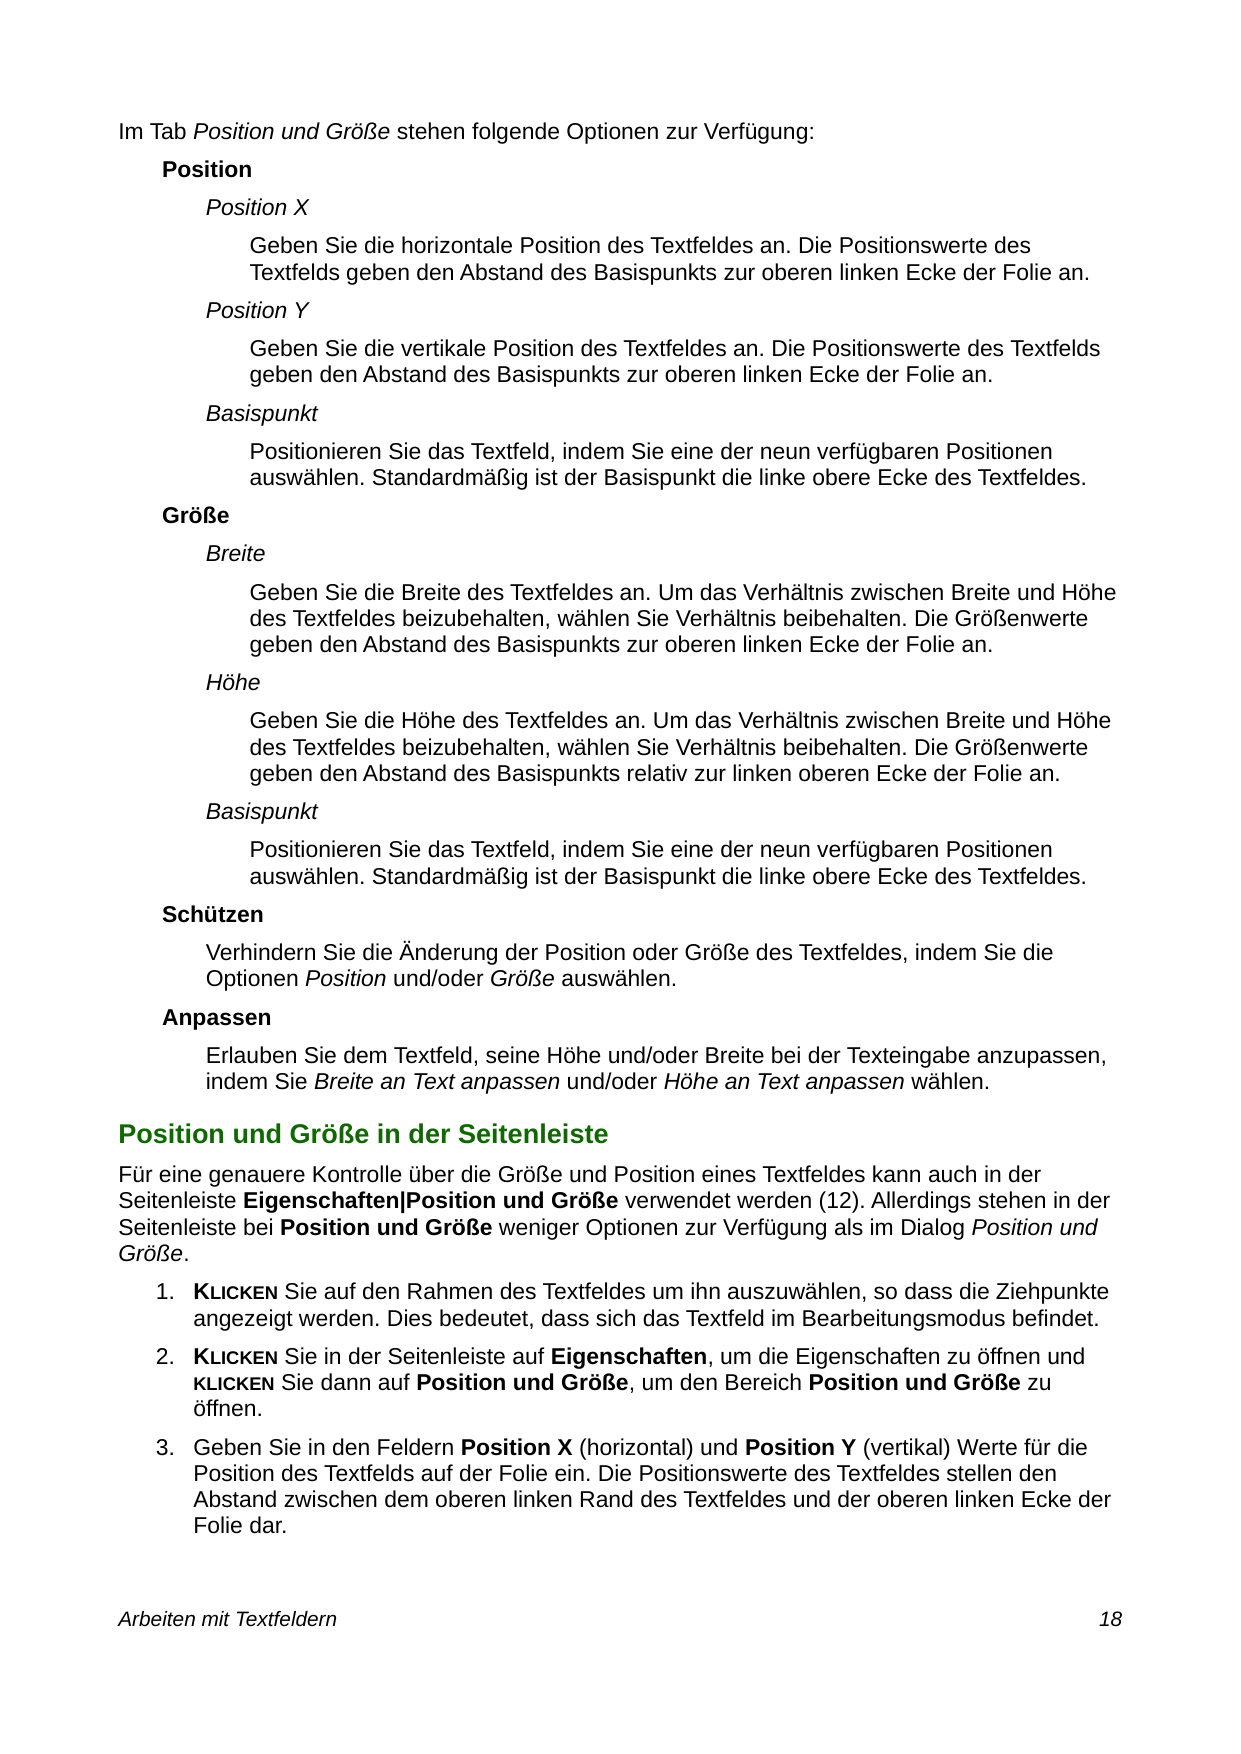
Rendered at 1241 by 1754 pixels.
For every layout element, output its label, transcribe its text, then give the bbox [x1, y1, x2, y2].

text Verhindern Sie die Änderung der Position oder Größe des Textfeldes, indem Sie die Optionen Position und/oder Größe auswählen. [206, 939, 1122, 992]
text Geben Sie die Höhe des Textfeldes an. Um das Verhältnis zwischen Breite und Höhe des Textfeldes beizubehalten, wählen Sie Verhältnis beibehalten. Die Größenwerte geben den Abstand des Basispunkts relativ zur linken oberen Ecke der Folie an. [249, 707, 1122, 786]
text Breite [206, 540, 1122, 567]
text Position X [206, 194, 1122, 221]
text Position [162, 156, 1122, 183]
text Basispunkt [206, 798, 1122, 824]
list Klicken Sie in der Seitenleiste auf Eigenschaften, um die Eigenschaften zu öffnen und klicken Sie dann auf Position und Größe, um den Bereich Position und Größe zu öffnen. [156, 1343, 1122, 1422]
text Höhe [206, 669, 1122, 696]
text Positionieren Sie das Textfeld, indem Sie eine der neun verfügbaren Positionen auswählen. Standardmäßig ist der Basispunkt die linke obere Ecke des Textfeldes. [249, 438, 1122, 490]
text Position Y [206, 297, 1122, 323]
list Klicken Sie auf den Rahmen des Textfeldes um ihn auszuwählen, so dass die Ziehpunkte angezeigt werden. Dies bedeutet, dass sich das Textfeld im Bearbeitungsmodus befindet. [156, 1278, 1122, 1331]
list Geben Sie in den Feldern Position X (horizontal) und Position Y (vertikal) Werte für die Position des Textfelds auf der Folie ein. Die Positionswerte des Textfeldes stellen den Abstand zwischen dem oberen linken Rand des Textfeldes und der oberen linken Ecke der Folie dar. [156, 1433, 1122, 1539]
text Anpassen [162, 1003, 1122, 1030]
text Im Tab Position und Größe stehen folgende Optionen zur Verfügung: [118, 118, 1122, 144]
text Schützen [162, 901, 1122, 927]
text Geben Sie die Breite des Textfeldes an. Um das Verhältnis zwischen Breite und Höhe des Textfeldes beizubehalten, wählen Sie Verhältnis beibehalten. Die Größenwerte geben den Abstand des Basispunkts zur oberen linken Ecke der Folie an. [249, 578, 1122, 657]
text Größe [162, 502, 1122, 528]
text Positionieren Sie das Textfeld, indem Sie eine der neun verfügbaren Positionen auswählen. Standardmäßig ist der Basispunkt die linke obere Ecke des Textfeldes. [249, 836, 1122, 889]
text Erlauben Sie dem Textfeld, seine Höhe und/oder Breite bei der Texteingabe anzupassen, indem Sie Breite an Text anpassen und/oder Höhe an Text anpassen wählen. [206, 1042, 1122, 1094]
subtitle Position und Größe in der Seitenleiste [118, 1118, 1122, 1149]
text Basispunkt [206, 399, 1122, 426]
text Geben Sie die horizontale Position des Textfeldes an. Die Positionswerte des Textfelds geben den Abstand des Basispunkts zur oberen linken Ecke der Folie an. [249, 232, 1122, 285]
text Für eine genauere Kontrolle über die Größe und Position eines Textfeldes kann auch in der Seitenleiste Eigenschaften|Position und Größe verwendet werden (Abbildung 12). Allerdings stehen in der Seitenleiste bei Position und Größe weniger Optionen zur Verfügung als im Dialog Position und Größe. [118, 1161, 1122, 1266]
text Geben Sie die vertikale Position des Textfeldes an. Die Positionswerte des Textfelds geben den Abstand des Basispunkts zur oberen linken Ecke der Folie an. [249, 335, 1122, 388]
